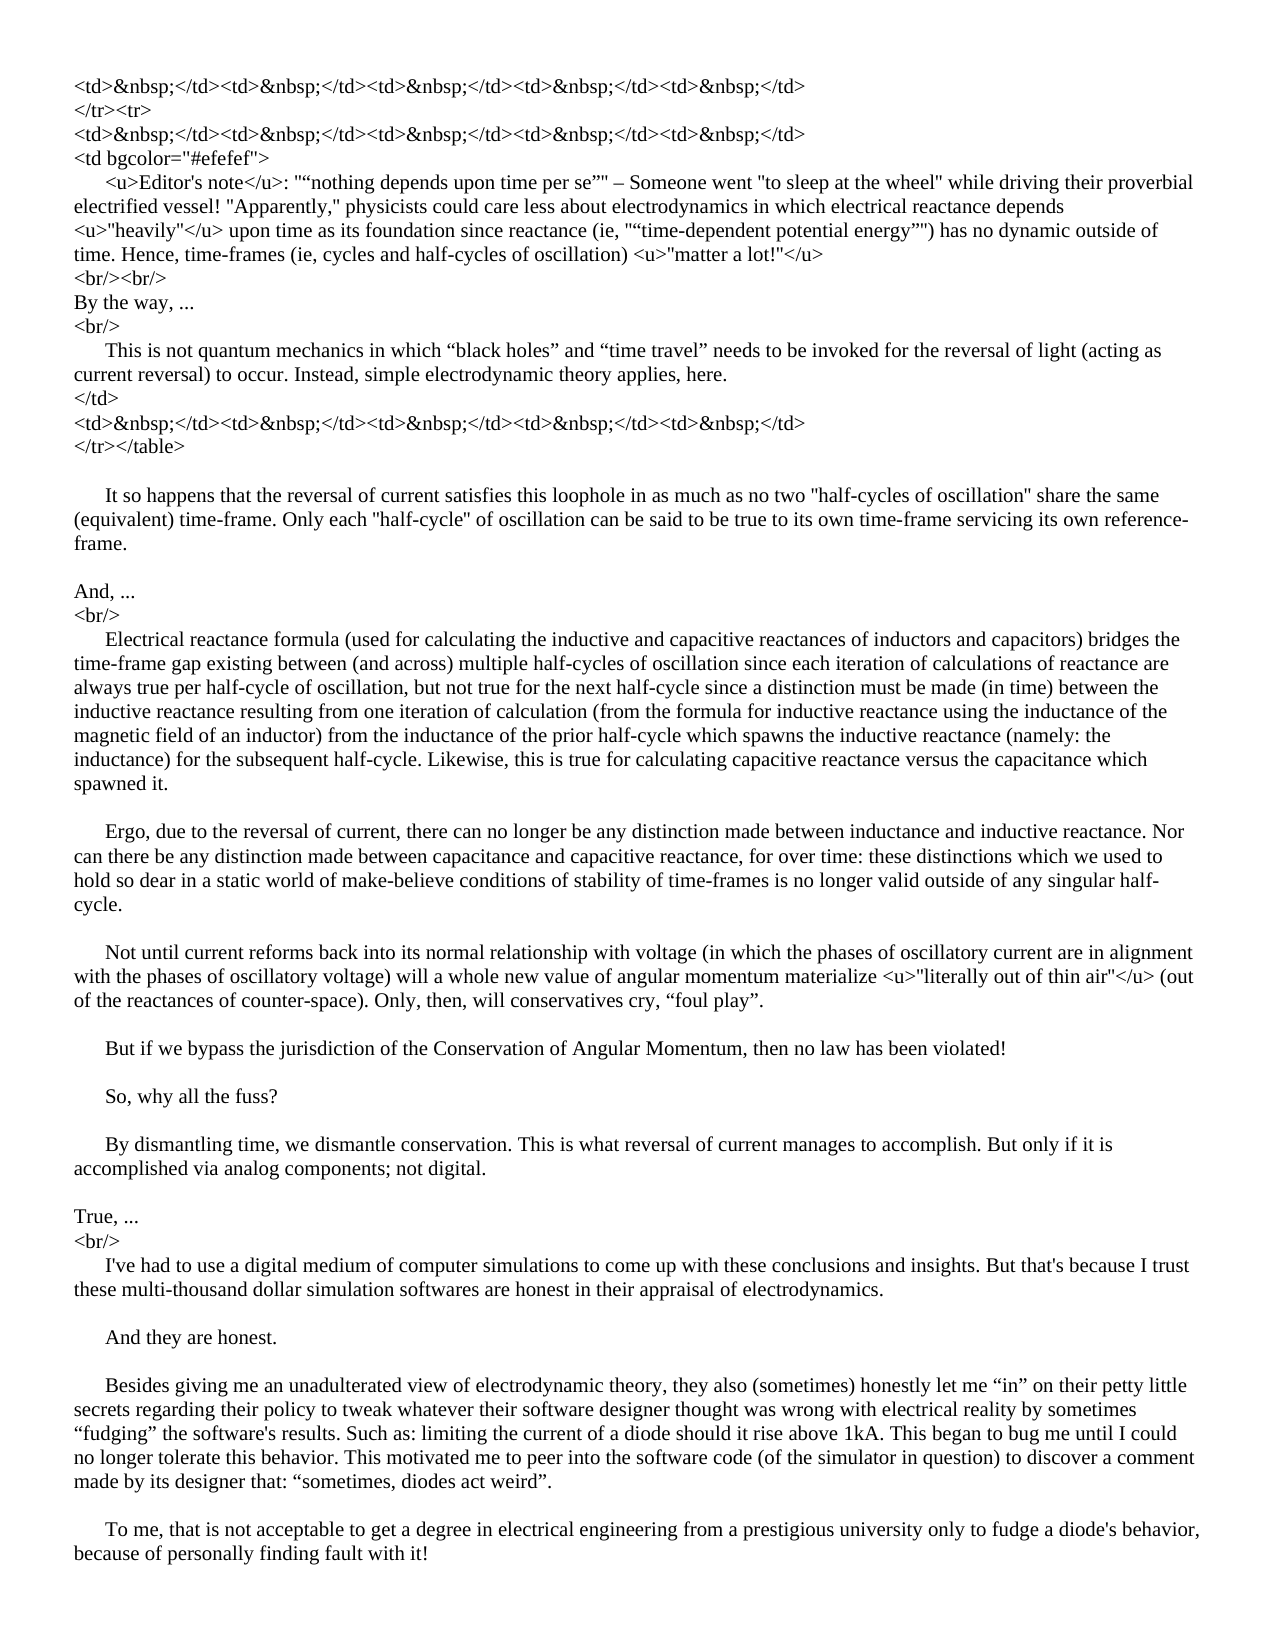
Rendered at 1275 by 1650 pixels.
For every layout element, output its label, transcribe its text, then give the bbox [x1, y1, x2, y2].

text It so happens that the reversal of current satisfies this loophole in as much as no two ''half-cycles of oscillation'' share the same (equivalent) time-frame. Only each ''half-cycle'' of oscillation can be said to be true to its own time-frame servicing its own reference-frame. [73, 483, 1201, 555]
text <br/><br/> [73, 266, 1201, 290]
text <u>Editor's note</u>: ''“nothing depends upon time per se”'' – Someone went ''to sleep at the wheel'' while driving their proverbial electrified vessel! ''Apparently,'' physicists could care less about electrodynamics in which electrical reactance depends <u>''heavily''</u> upon time as its foundation since reactance (ie, ''“time-dependent potential energy”'') has no dynamic outside of time. Hence, time-frames (ie, cycles and half-cycles of oscillation) <u>''matter a lot!''</u> [73, 170, 1201, 266]
text </td> [73, 386, 1201, 410]
text </tr><tr> [73, 98, 1201, 122]
text And they are honest. [73, 1325, 1201, 1349]
text I've had to use a digital medium of computer simulations to come up with these conclusions and insights. But that's because I trust these multi-thousand dollar simulation softwares are honest in their appraisal of electrodynamics. [73, 1253, 1201, 1301]
text To me, that is not acceptable to get a degree in electrical engineering from a prestigious university only to fudge a diode's behavior, because of personally finding fault with it! [73, 1517, 1201, 1565]
text <td>&nbsp;</td><td>&nbsp;</td><td>&nbsp;</td><td>&nbsp;</td><td>&nbsp;</td> [73, 73, 1201, 98]
text <td>&nbsp;</td><td>&nbsp;</td><td>&nbsp;</td><td>&nbsp;</td><td>&nbsp;</td> [73, 122, 1201, 146]
text So, why all the fuss? [73, 1084, 1201, 1108]
text <br/> [73, 314, 1201, 338]
text Not until current reforms back into its normal relationship with voltage (in which the phases of oscillatory current are in alignment with the phases of oscillatory voltage) will a whole new value of angular momentum materialize <u>''literally out of thin air''</u> (out of the reactances of counter-space). Only, then, will conservatives cry, “foul play”. [73, 940, 1201, 1012]
text And, ... [73, 579, 1201, 603]
text By dismantling time, we dismantle conservation. This is what reversal of current manages to accomplish. But only if it is accomplished via analog components; not digital. [73, 1132, 1201, 1180]
text True, ... [73, 1204, 1201, 1228]
text By the way, ... [73, 290, 1201, 314]
text Electrical reactance formula (used for calculating the inductive and capacitive reactances of inductors and capacitors) bridges the time-frame gap existing between (and across) multiple half-cycles of oscillation since each iteration of calculations of reactance are always true per half-cycle of oscillation, but not true for the next half-cycle since a distinction must be made (in time) between the inductive reactance resulting from one iteration of calculation (from the formula for inductive reactance using the inductance of the magnetic field of an inductor) from the inductance of the prior half-cycle which spawns the inductive reactance (namely: the inductance) for the subsequent half-cycle. Likewise, this is true for calculating capacitive reactance versus the capacitance which spawned it. [73, 627, 1201, 795]
text But if we bypass the jurisdiction of the Conservation of Angular Momentum, then no law has been violated! [73, 1036, 1201, 1060]
text Besides giving me an unadulterated view of electrodynamic theory, they also (sometimes) honestly let me “in” on their petty little secrets regarding their policy to tweak whatever their software designer thought was wrong with electrical reality by sometimes “fudging” the software's results. Such as: limiting the current of a diode should it rise above 1kA. This began to bug me until I could no longer tolerate this behavior. This motivated me to peer into the software code (of the simulator in question) to discover a comment made by its designer that: “sometimes, diodes act weird”. [73, 1373, 1201, 1493]
text Ergo, due to the reversal of current, there can no longer be any distinction made between inductance and inductive reactance. Nor can there be any distinction made between capacitance and capacitive reactance, for over time: these distinctions which we used to hold so dear in a static world of make-believe conditions of stability of time-frames is no longer valid outside of any singular half-cycle. [73, 819, 1201, 916]
text </tr></table> [73, 434, 1201, 458]
text <td>&nbsp;</td><td>&nbsp;</td><td>&nbsp;</td><td>&nbsp;</td><td>&nbsp;</td> [73, 410, 1201, 434]
text <br/> [73, 603, 1201, 627]
text <br/> [73, 1228, 1201, 1253]
text <td bgcolor="#efefef"> [73, 146, 1201, 170]
text This is not quantum mechanics in which “black holes” and “time travel” needs to be invoked for the reversal of light (acting as current reversal) to occur. Instead, simple electrodynamic theory applies, here. [73, 338, 1201, 386]
